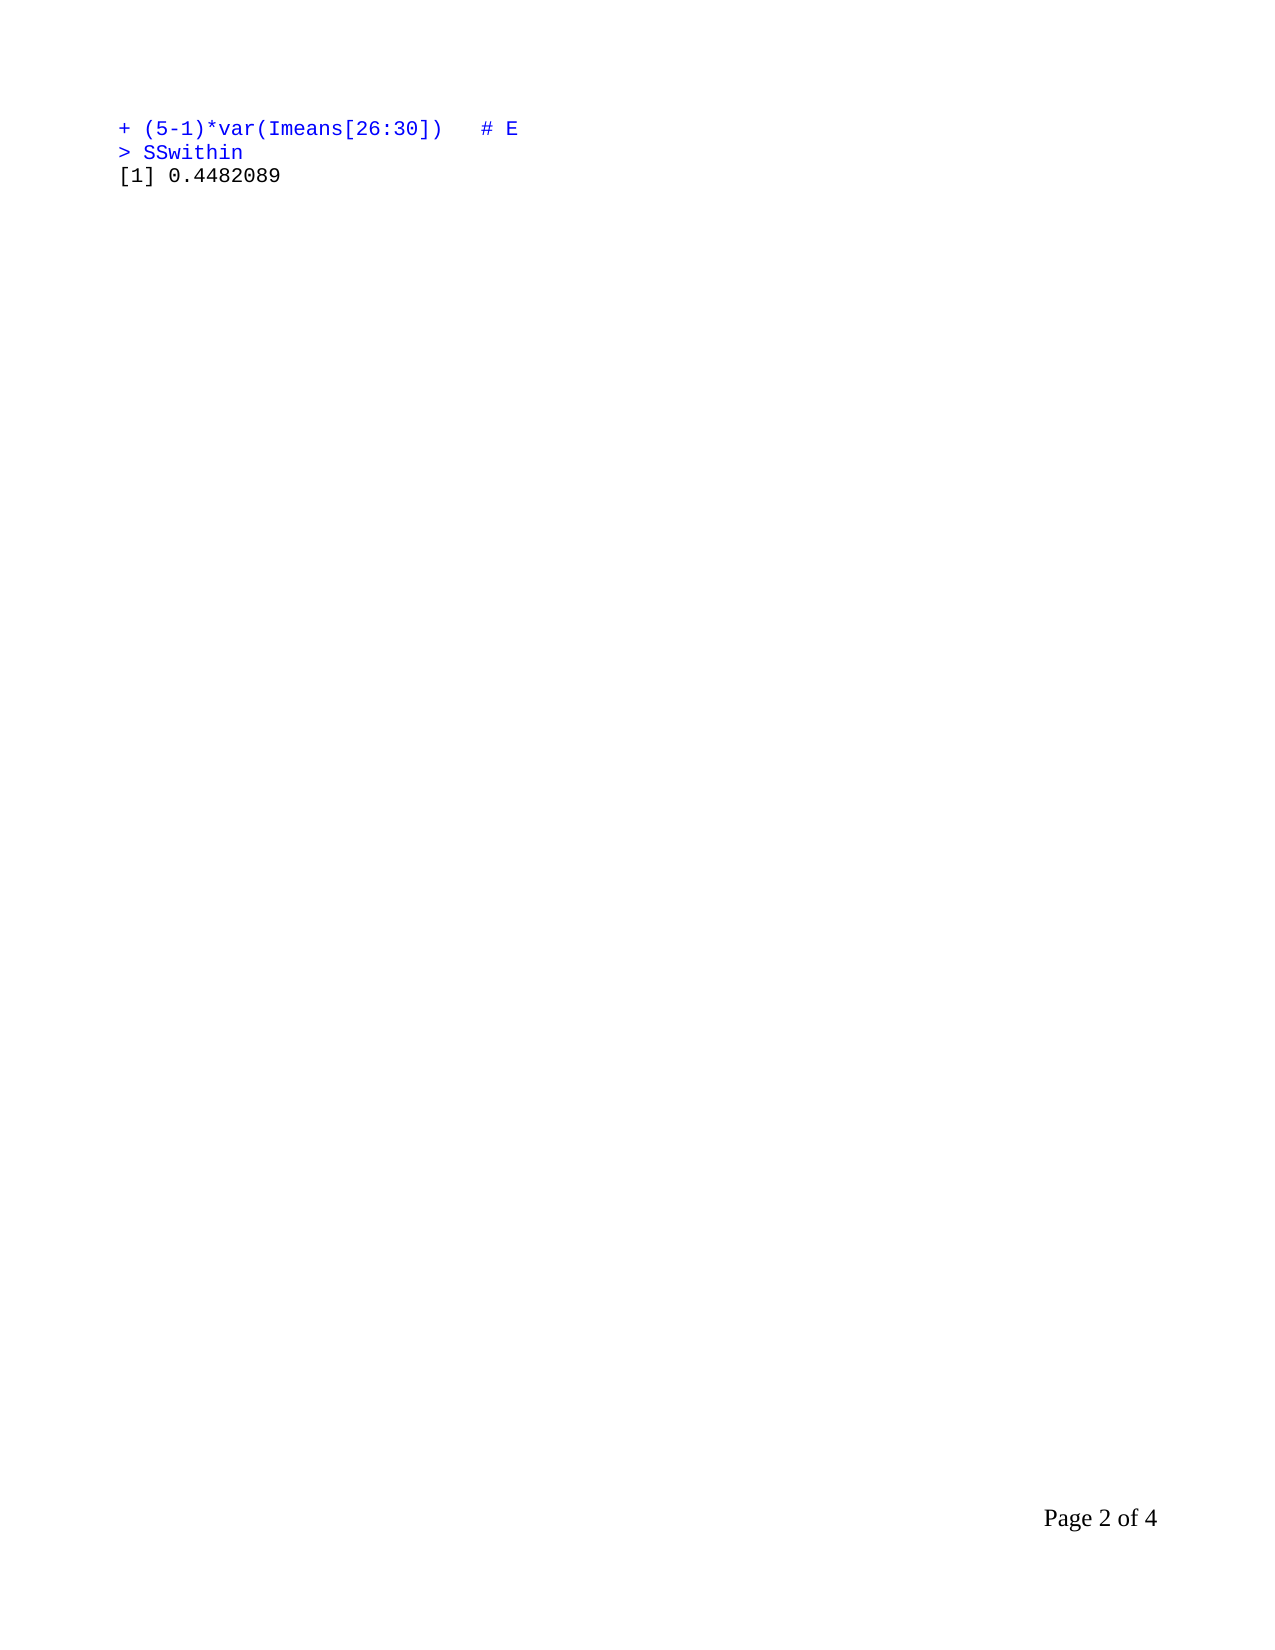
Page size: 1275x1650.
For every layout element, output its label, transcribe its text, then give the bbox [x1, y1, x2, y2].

text + (5-1)*var(Imeans[26:30]) # E [118, 118, 1160, 142]
text > SSwithin [118, 142, 1160, 165]
text [1] 0.4482089 [118, 165, 1160, 189]
